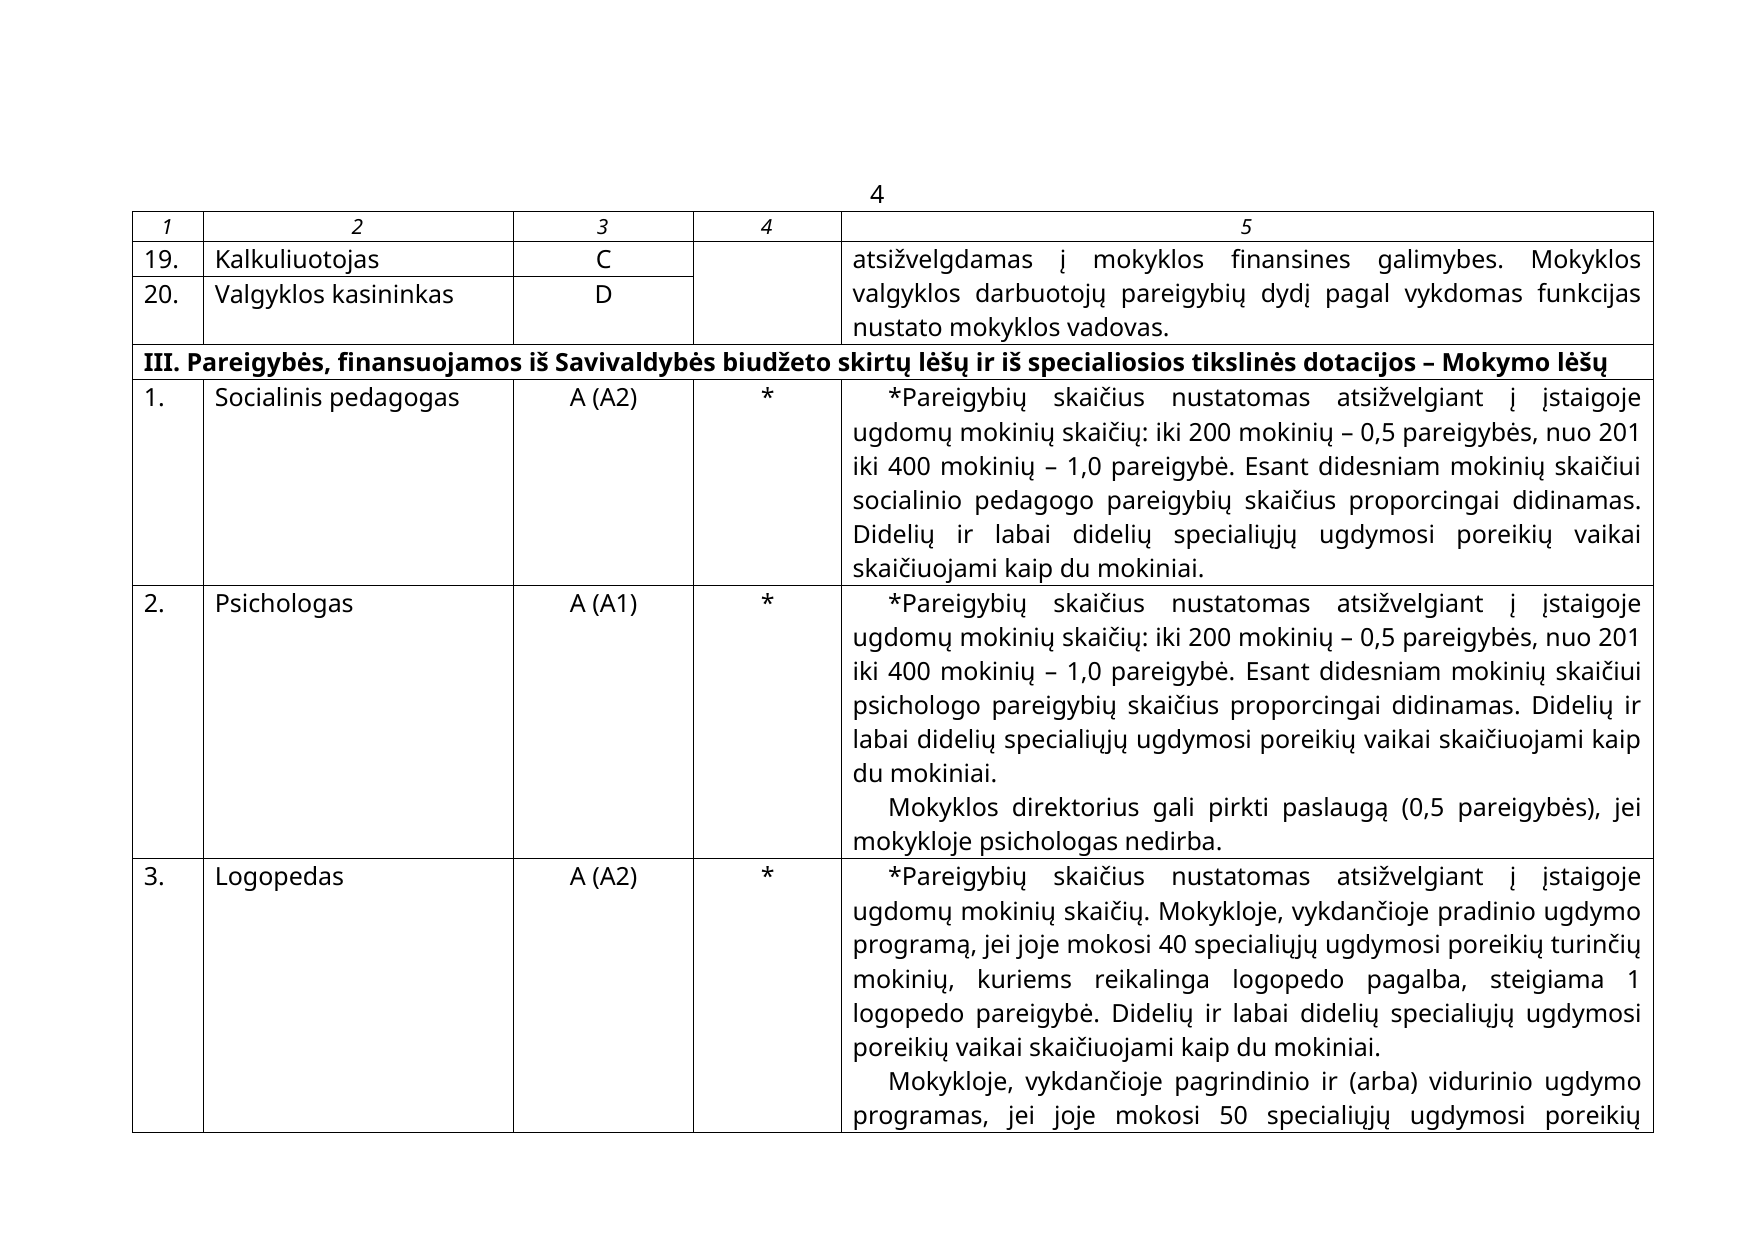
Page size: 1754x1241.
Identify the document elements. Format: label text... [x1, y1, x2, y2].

table_cell Valgyklos kasininkas [204, 277, 513, 344]
table_header 3 [514, 212, 693, 241]
table_cell D [514, 277, 693, 344]
table_cell A (A2) [514, 380, 693, 584]
table_cell III. Pareigybės, finansuojamos iš Savivaldybės biudžeto skirtų lėšų ir iš specialiosios tikslinės dotacijos – Mokymo lėšų [133, 345, 1653, 379]
table_cell Kalkuliuotojas [204, 242, 513, 276]
table_cell Psichologas [204, 586, 513, 858]
table_cell Socialinis pedagogas [204, 380, 513, 584]
table_cell Logopedas [204, 859, 513, 1132]
table_cell * [694, 586, 841, 858]
table_cell *Pareigybių skaičius nustatomas atsižvelgiant į įstaigoje ugdomų mokinių skaičių: iki 200 mokinių – 0,5 pareigybės, nuo 201 iki 400 mokinių – 1,0 pareigybė. Esant didesniam mokinių skaičiui psichologo pareigybių skaičius proporcingai didinamas. Didelių ir labai didelių specialiųjų ugdymosi poreikių vaikai skaičiuojami kaip du mokiniai. Mokyklos direktorius gali pirkti paslaugą (0,5 pareigybės), jei mokykloje psichologas nedirba. [842, 586, 1653, 858]
table_header 5 [842, 212, 1653, 241]
table_cell *Pareigybių skaičius nustatomas atsižvelgiant į įstaigoje ugdomų mokinių skaičių. Mokykloje, vykdančioje pradinio ugdymo programą, jei joje mokosi 40 specialiųjų ugdymosi poreikių turinčių mokinių, kuriems reikalinga logopedo pagalba, steigiama 1 logopedo pareigybė. Didelių ir labai didelių specialiųjų ugdymosi poreikių vaikai skaičiuojami kaip du mokiniai. Mokykloje, vykdančioje pagrindinio ir (arba) vidurinio ugdymo programas, jei joje mokosi 50 specialiųjų ugdymosi poreikių [842, 859, 1653, 1132]
table_cell 19. [133, 242, 203, 276]
table_header 1 [133, 212, 203, 241]
table_header 2 [204, 212, 513, 241]
table_cell *Pareigybių skaičius nustatomas atsižvelgiant į įstaigoje ugdomų mokinių skaičių: iki 200 mokinių – 0,5 pareigybės, nuo 201 iki 400 mokinių – 1,0 pareigybė. Esant didesniam mokinių skaičiui socialinio pedagogo pareigybių skaičius proporcingai didinamas. Didelių ir labai didelių specialiųjų ugdymosi poreikių vaikai skaičiuojami kaip du mokiniai. [842, 380, 1653, 584]
table_cell A (A1) [514, 586, 693, 858]
table_cell C [514, 242, 693, 276]
table_cell * [694, 859, 841, 1132]
table_cell 2. [133, 586, 203, 858]
table_cell 20. [133, 277, 203, 344]
table_cell 1. [133, 380, 203, 584]
table_cell [694, 242, 841, 344]
table_cell atsižvelgdamas į mokyklos finansines galimybes. Mokyklos valgyklos darbuotojų pareigybių dydį pagal vykdomas funkcijas nustato mokyklos vadovas. [842, 242, 1653, 344]
table_cell * [694, 380, 841, 584]
table_cell 3. [133, 859, 203, 1132]
table_header 4 [694, 212, 841, 241]
table_cell A (A2) [514, 859, 693, 1132]
